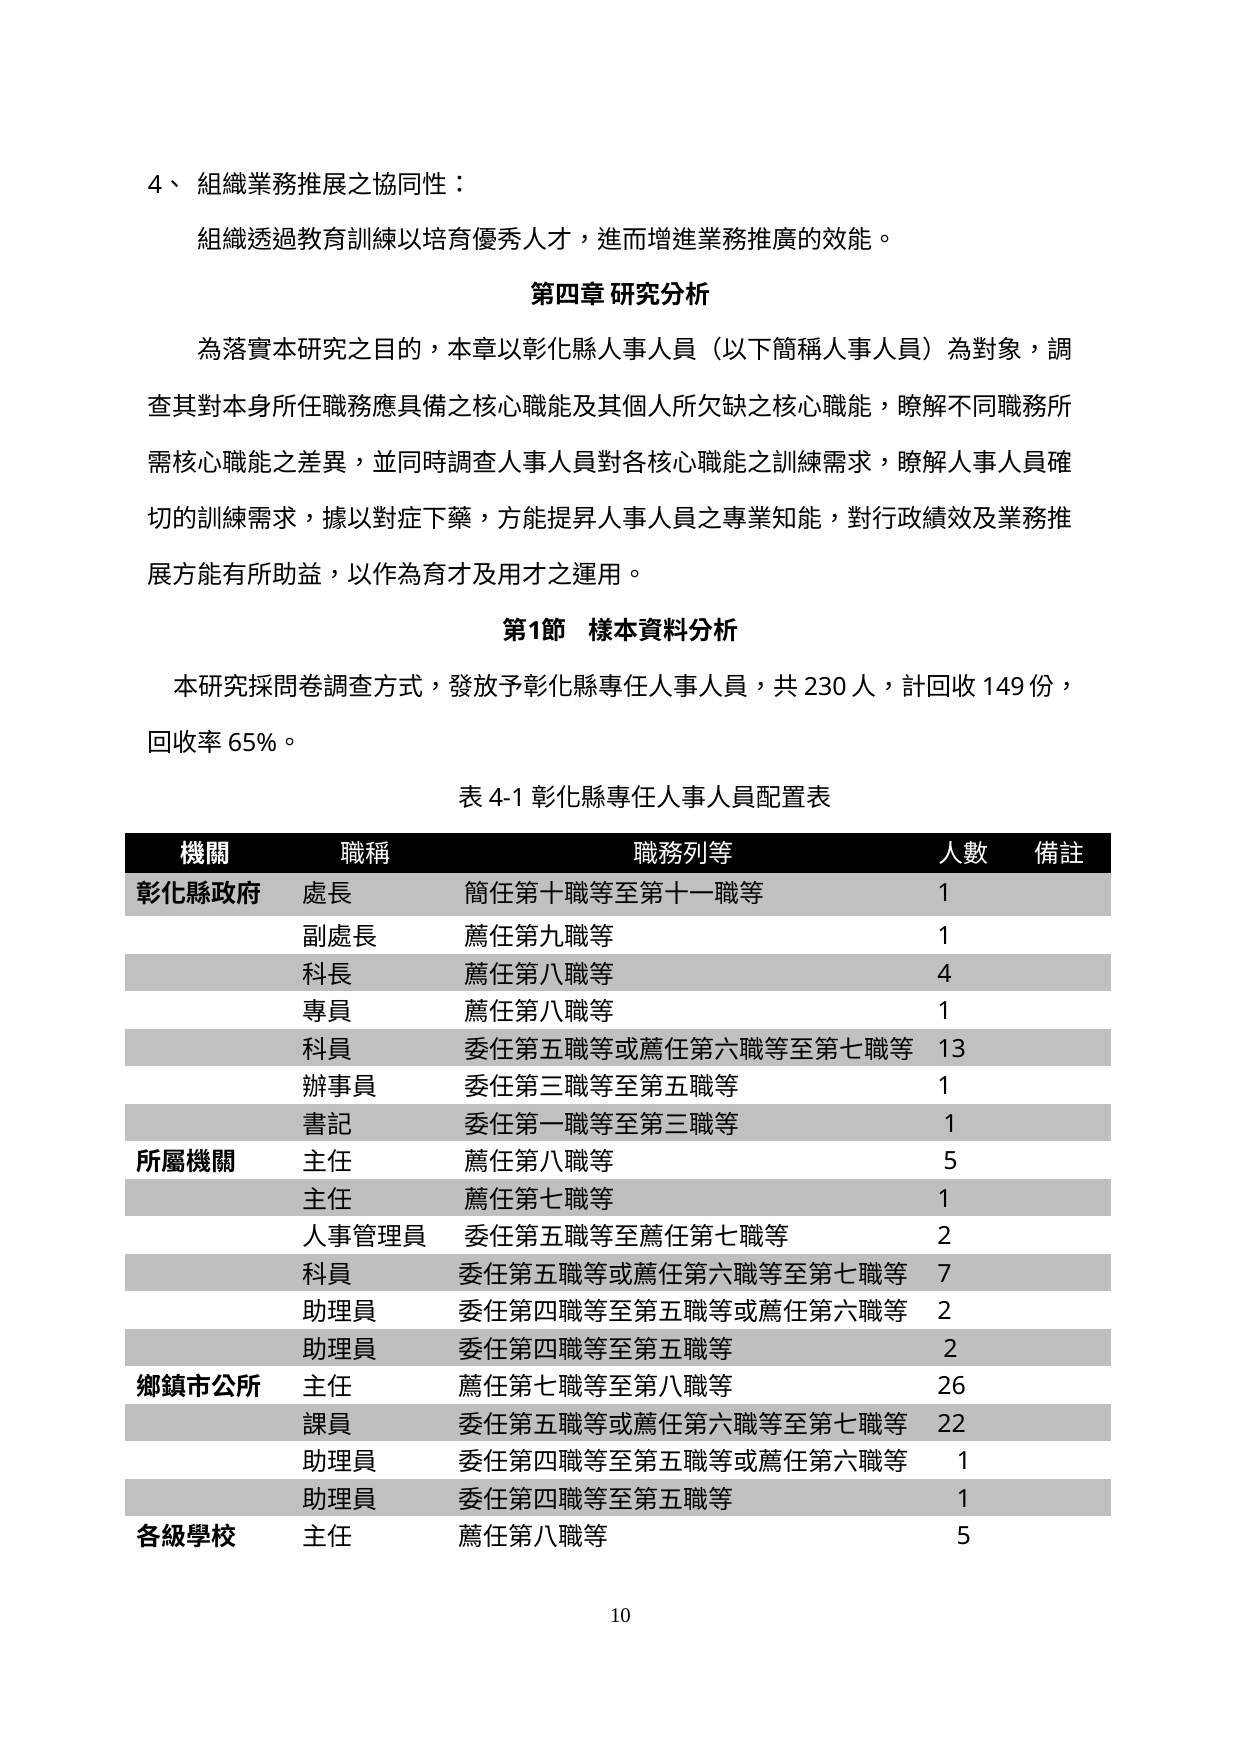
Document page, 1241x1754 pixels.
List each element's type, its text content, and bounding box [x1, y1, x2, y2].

list 樣本資料分析 [148, 610, 1092, 647]
table_cell [1008, 1141, 1111, 1179]
table_cell 委任第五職等或薦任第六職等至第七職等 [447, 1254, 919, 1291]
table_cell 1 [919, 991, 1008, 1029]
table_cell 1 [919, 1479, 1008, 1516]
table_cell [1008, 873, 1111, 916]
table_cell 委任第五職等或薦任第六職等至第七職等 [447, 1029, 919, 1066]
table_cell 所屬機關 [125, 1141, 284, 1179]
table_cell [1008, 991, 1111, 1029]
table_cell [1008, 916, 1111, 954]
table_cell [125, 1179, 284, 1216]
table_cell [125, 1254, 284, 1291]
table_cell 書記 [284, 1104, 447, 1141]
table_cell 1 [919, 1441, 1008, 1479]
table_cell 委任第四職等至第五職等或薦任第六職等 [447, 1291, 919, 1329]
table_cell 薦任第八職等 [447, 954, 919, 991]
table_cell 1 [919, 1066, 1008, 1104]
table_header 職務列等 [447, 833, 919, 870]
table_cell 鄉鎮市公所 [125, 1366, 284, 1404]
table_cell [1008, 1104, 1111, 1141]
table_cell 助理員 [284, 1329, 447, 1366]
table_cell [125, 954, 284, 991]
text 本研究採問卷調查方式，發放予彰化縣專任人事人員，共230人，計回收149份，回收率65%。 [148, 665, 1092, 759]
table_cell 5 [919, 1516, 1008, 1554]
table_cell 委任第四職等至第五職等 [447, 1329, 919, 1366]
table_cell [1008, 1404, 1111, 1441]
table_cell 委任第五職等或薦任第六職等至第七職等 [447, 1404, 919, 1441]
table_cell 薦任第八職等 [447, 1516, 919, 1554]
text 表4-1 彰化縣專任人事人員配置表 [148, 777, 1092, 815]
table_cell 委任第三職等至第五職等 [447, 1066, 919, 1104]
table_cell 助理員 [284, 1479, 447, 1516]
table_cell 委任第四職等至第五職等或薦任第六職等 [447, 1441, 919, 1479]
table_cell [125, 916, 284, 954]
table_cell [1008, 1516, 1111, 1554]
table_cell 1 [919, 873, 1008, 916]
table_cell 處長 [284, 873, 447, 916]
table_cell 1 [919, 1104, 1008, 1141]
table_cell [1008, 1366, 1111, 1404]
table_cell 薦任第八職等 [447, 1141, 919, 1179]
table_cell [125, 991, 284, 1029]
table_cell 26 [919, 1366, 1008, 1404]
table_cell [125, 1329, 284, 1366]
table_cell 2 [919, 1329, 1008, 1366]
table_cell [125, 1441, 284, 1479]
table_cell 22 [919, 1404, 1008, 1441]
table_cell [1008, 954, 1111, 991]
table_cell 副處長 [284, 916, 447, 954]
text 為落實本研究之目的，本章以彰化縣人事人員（以下簡稱人事人員）為對象，調查其對本身所任職務應具備之核心職能及其個人所欠缺之核心職能，瞭解不同職務所需核心職能之差異，並同時調查人事人員對各核心職能之訓練需求，瞭解人事人員確切的訓練需求，據以對症下藥，方能提昇人事人員之專業知能，對行政績效及業務推展方能有所助益，以作為育才及用才之運用。 [148, 329, 1092, 592]
table_cell 薦任第七職等 [447, 1179, 919, 1216]
table_header 職稱 [284, 833, 447, 870]
table_cell [125, 1066, 284, 1104]
table_cell 委任第四職等至第五職等 [447, 1479, 919, 1516]
table_cell 課員 [284, 1404, 447, 1441]
table_cell 簡任第十職等至第十一職等 [447, 873, 919, 916]
table_cell 1 [919, 916, 1008, 954]
table_cell [1008, 1291, 1111, 1329]
table_cell 2 [919, 1291, 1008, 1329]
table_cell 彰化縣政府 [125, 873, 284, 916]
table_cell [1008, 1479, 1111, 1516]
table_cell [125, 1104, 284, 1141]
table_cell 委任第一職等至第三職等 [447, 1104, 919, 1141]
table_cell 主任 [284, 1366, 447, 1404]
table_cell 委任第五職等至薦任第七職等 [447, 1216, 919, 1254]
table_cell [125, 1291, 284, 1329]
table_cell [125, 1216, 284, 1254]
table_cell 1 [919, 1179, 1008, 1216]
table_cell 7 [919, 1254, 1008, 1291]
table_cell 主任 [284, 1516, 447, 1554]
table_cell 主任 [284, 1141, 447, 1179]
table_cell 主任 [284, 1179, 447, 1216]
table_cell [1008, 1066, 1111, 1104]
table_cell 科員 [284, 1254, 447, 1291]
table_cell [1008, 1216, 1111, 1254]
table_header 機關 [125, 833, 284, 870]
table_cell 5 [919, 1141, 1008, 1179]
table_header 人數 [919, 833, 1008, 870]
text 第四章 研究分析 [148, 273, 1092, 311]
table_cell 人事管理員 [284, 1216, 447, 1254]
table_header 備註 [1008, 833, 1111, 870]
table_cell [125, 1479, 284, 1516]
table_cell 專員 [284, 991, 447, 1029]
table_cell 科員 [284, 1029, 447, 1066]
table_cell 各級學校 [125, 1516, 284, 1554]
table_cell 科長 [284, 954, 447, 991]
table_cell [1008, 1441, 1111, 1479]
table_cell 薦任第七職等至第八職等 [447, 1366, 919, 1404]
table_cell [1008, 1254, 1111, 1291]
table_cell 4 [919, 954, 1008, 991]
table_cell 助理員 [284, 1441, 447, 1479]
text 組織透過教育訓練以培育優秀人才，進而增進業務推廣的效能。 [198, 219, 1092, 255]
table_cell 辦事員 [284, 1066, 447, 1104]
table_cell [1008, 1179, 1111, 1216]
table_cell 助理員 [284, 1291, 447, 1329]
list 組織業務推展之協同性： [148, 163, 1092, 201]
table_cell 薦任第九職等 [447, 916, 919, 954]
table_cell [1008, 1329, 1111, 1366]
table_cell 2 [919, 1216, 1008, 1254]
table_cell 13 [919, 1029, 1008, 1066]
table_cell [125, 1029, 284, 1066]
table_cell 薦任第八職等 [447, 991, 919, 1029]
table_cell [125, 1404, 284, 1441]
table_cell [1008, 1029, 1111, 1066]
